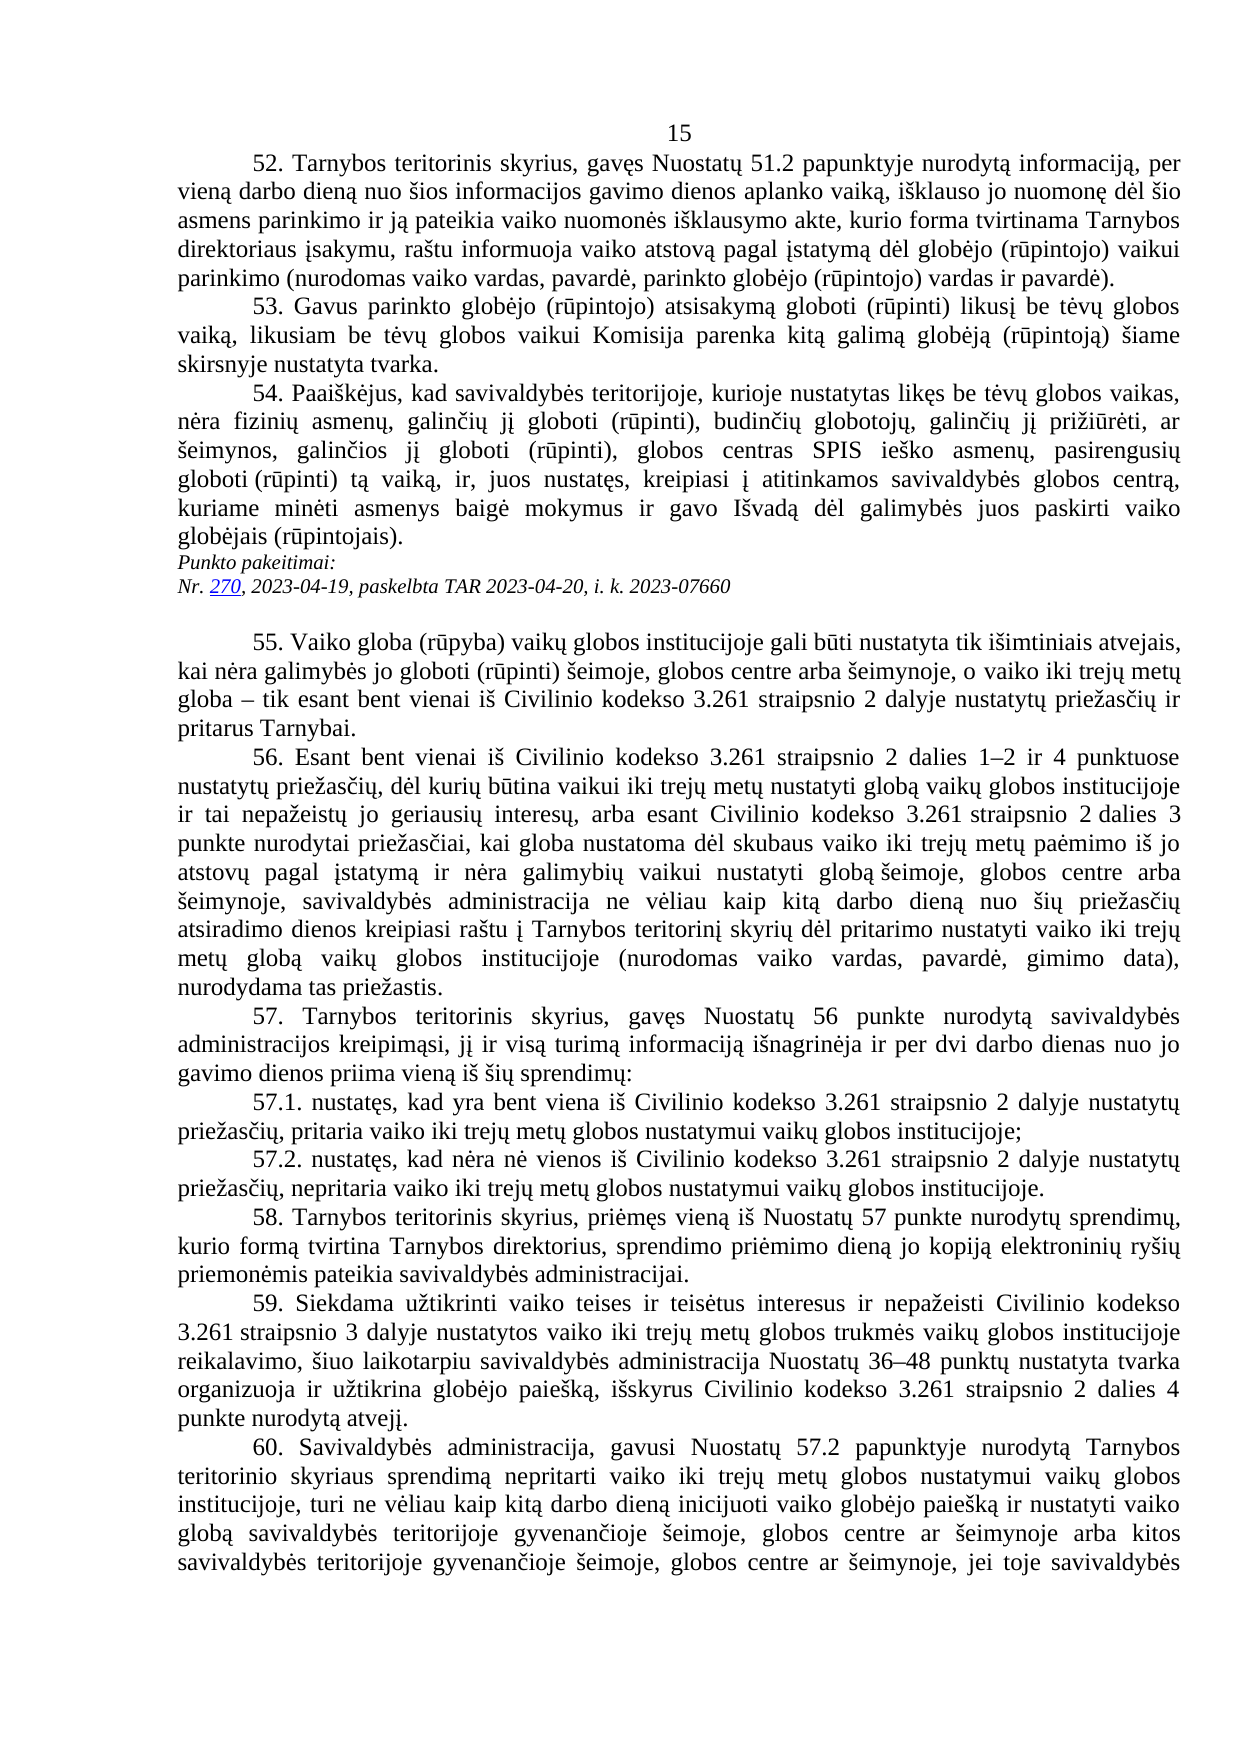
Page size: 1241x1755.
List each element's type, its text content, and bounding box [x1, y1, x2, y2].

text 55. Vaiko globa (rūpyba) vaikų globos institucijoje gali būti nustatyta tik išimtiniais atvejais, kai nėra galimybės jo globoti (rūpinti) šeimoje, globos centre arba šeimynoje, o vaiko iki trejų metų globa – tik esant bent vienai iš Civilinio kodekso 3.261 straipsnio 2 dalyje nustatytų priežasčių ir pritarus Tarnybai. [177, 627, 1181, 742]
text 57. Tarnybos teritorinis skyrius, gavęs Nuostatų 56 punkte nurodytą savivaldybės administracijos kreipimąsi, jį ir visą turimą informaciją išnagrinėja ir per dvi darbo dienas nuo jo gavimo dienos priima vieną iš šių sprendimų: [177, 1001, 1181, 1087]
text 57.2. nustatęs, kad nėra nė vienos iš Civilinio kodekso 3.261 straipsnio 2 dalyje nustatytų priežasčių, nepritaria vaiko iki trejų metų globos nustatymui vaikų globos institucijoje. [177, 1144, 1181, 1202]
text 53. Gavus parinkto globėjo (rūpintojo) atsisakymą globoti (rūpinti) likusį be tėvų globos vaiką, likusiam be tėvų globos vaikui Komisija parenka kitą galimą globėją (rūpintoją) šiame skirsnyje nustatyta tvarka. [177, 291, 1181, 378]
text 57.1. nustatęs, kad yra bent viena iš Civilinio kodekso 3.261 straipsnio 2 dalyje nustatytų priežasčių, pritaria vaiko iki trejų metų globos nustatymui vaikų globos institucijoje; [177, 1087, 1181, 1144]
text 56. Esant bent vienai iš Civilinio kodekso 3.261 straipsnio 2 dalies 1–2 ir 4 punktuose nustatytų priežasčių, dėl kurių būtina vaikui iki trejų metų nustatyti globą vaikų globos institucijoje ir tai nepažeistų jo geriausių interesų, arba esant Civilinio kodekso 3.261 straipsnio 2 dalies 3 punkte nurodytai priežasčiai, kai globa nustatoma dėl skubaus vaiko iki trejų metų paėmimo iš jo atstovų pagal įstatymą ir nėra galimybių vaikui nustatyti globą šeimoje, globos centre arba šeimynoje, savivaldybės administracija ne vėliau kaip kitą darbo dieną nuo šių priežasčių atsiradimo dienos kreipiasi raštu į Tarnybos teritorinį skyrių dėl pritarimo nustatyti vaiko iki trejų metų globą vaikų globos institucijoje (nurodomas vaiko vardas, pavardė, gimimo data), nurodydama tas priežastis. [177, 742, 1181, 1001]
text 52. Tarnybos teritorinis skyrius, gavęs Nuostatų 51.2 papunktyje nurodytą informaciją, per vieną darbo dieną nuo šios informacijos gavimo dienos aplanko vaiką, išklauso jo nuomonę dėl šio asmens parinkimo ir ją pateikia vaiko nuomonės išklausymo akte, kurio forma tvirtinama Tarnybos direktoriaus įsakymu, raštu informuoja vaiko atstovą pagal įstatymą dėl globėjo (rūpintojo) vaikui parinkimo (nurodomas vaiko vardas, pavardė, parinkto globėjo (rūpintojo) vardas ir pavardė). [177, 148, 1181, 291]
text 54. Paaiškėjus, kad savivaldybės teritorijoje, kurioje nustatytas likęs be tėvų globos vaikas, nėra fizinių asmenų, galinčių jį globoti (rūpinti), budinčių globotojų, galinčių jį prižiūrėti, ar šeimynos, galinčios jį globoti (rūpinti), globos centras SPIS ieško asmenų, pasirengusių globoti (rūpinti) tą vaiką, ir, juos nustatęs, kreipiasi į atitinkamos savivaldybės globos centrą, kuriame minėti asmenys baigė mokymus ir gavo Išvadą dėl galimybės juos paskirti vaiko globėjais (rūpintojais). [177, 378, 1181, 550]
text Punkto pakeitimai: [177, 550, 1181, 574]
text 60. Savivaldybės administracija, gavusi Nuostatų 57.2 papunktyje nurodytą Tarnybos teritorinio skyriaus sprendimą nepritarti vaiko iki trejų metų globos nustatymui vaikų globos institucijoje, turi ne vėliau kaip kitą darbo dieną inicijuoti vaiko globėjo paiešką ir nustatyti vaiko globą savivaldybės teritorijoje gyvenančioje šeimoje, globos centre ar šeimynoje arba kitos savivaldybės teritorijoje gyvenančioje šeimoje, globos centre ar šeimynoje, jei toje savivaldybės [177, 1432, 1181, 1576]
text 58. Tarnybos teritorinis skyrius, priėmęs vieną iš Nuostatų 57 punkte nurodytų sprendimų, kurio formą tvirtina Tarnybos direktorius, sprendimo priėmimo dieną jo kopiją elektroninių ryšių priemonėmis pateikia savivaldybės administracijai. [177, 1202, 1181, 1288]
text Nr. 270, 2023-04-19, paskelbta TAR 2023-04-20, i. k. 2023-07660 [177, 574, 1181, 598]
text 59. Siekdama užtikrinti vaiko teises ir teisėtus interesus ir nepažeisti Civilinio kodekso 3.261 straipsnio 3 dalyje nustatytos vaiko iki trejų metų globos trukmės vaikų globos institucijoje reikalavimo, šiuo laikotarpiu savivaldybės administracija Nuostatų 36–48 punktų nustatyta tvarka organizuoja ir užtikrina globėjo paiešką, išskyrus Civilinio kodekso 3.261 straipsnio 2 dalies 4 punkte nurodytą atvejį. [177, 1288, 1181, 1432]
